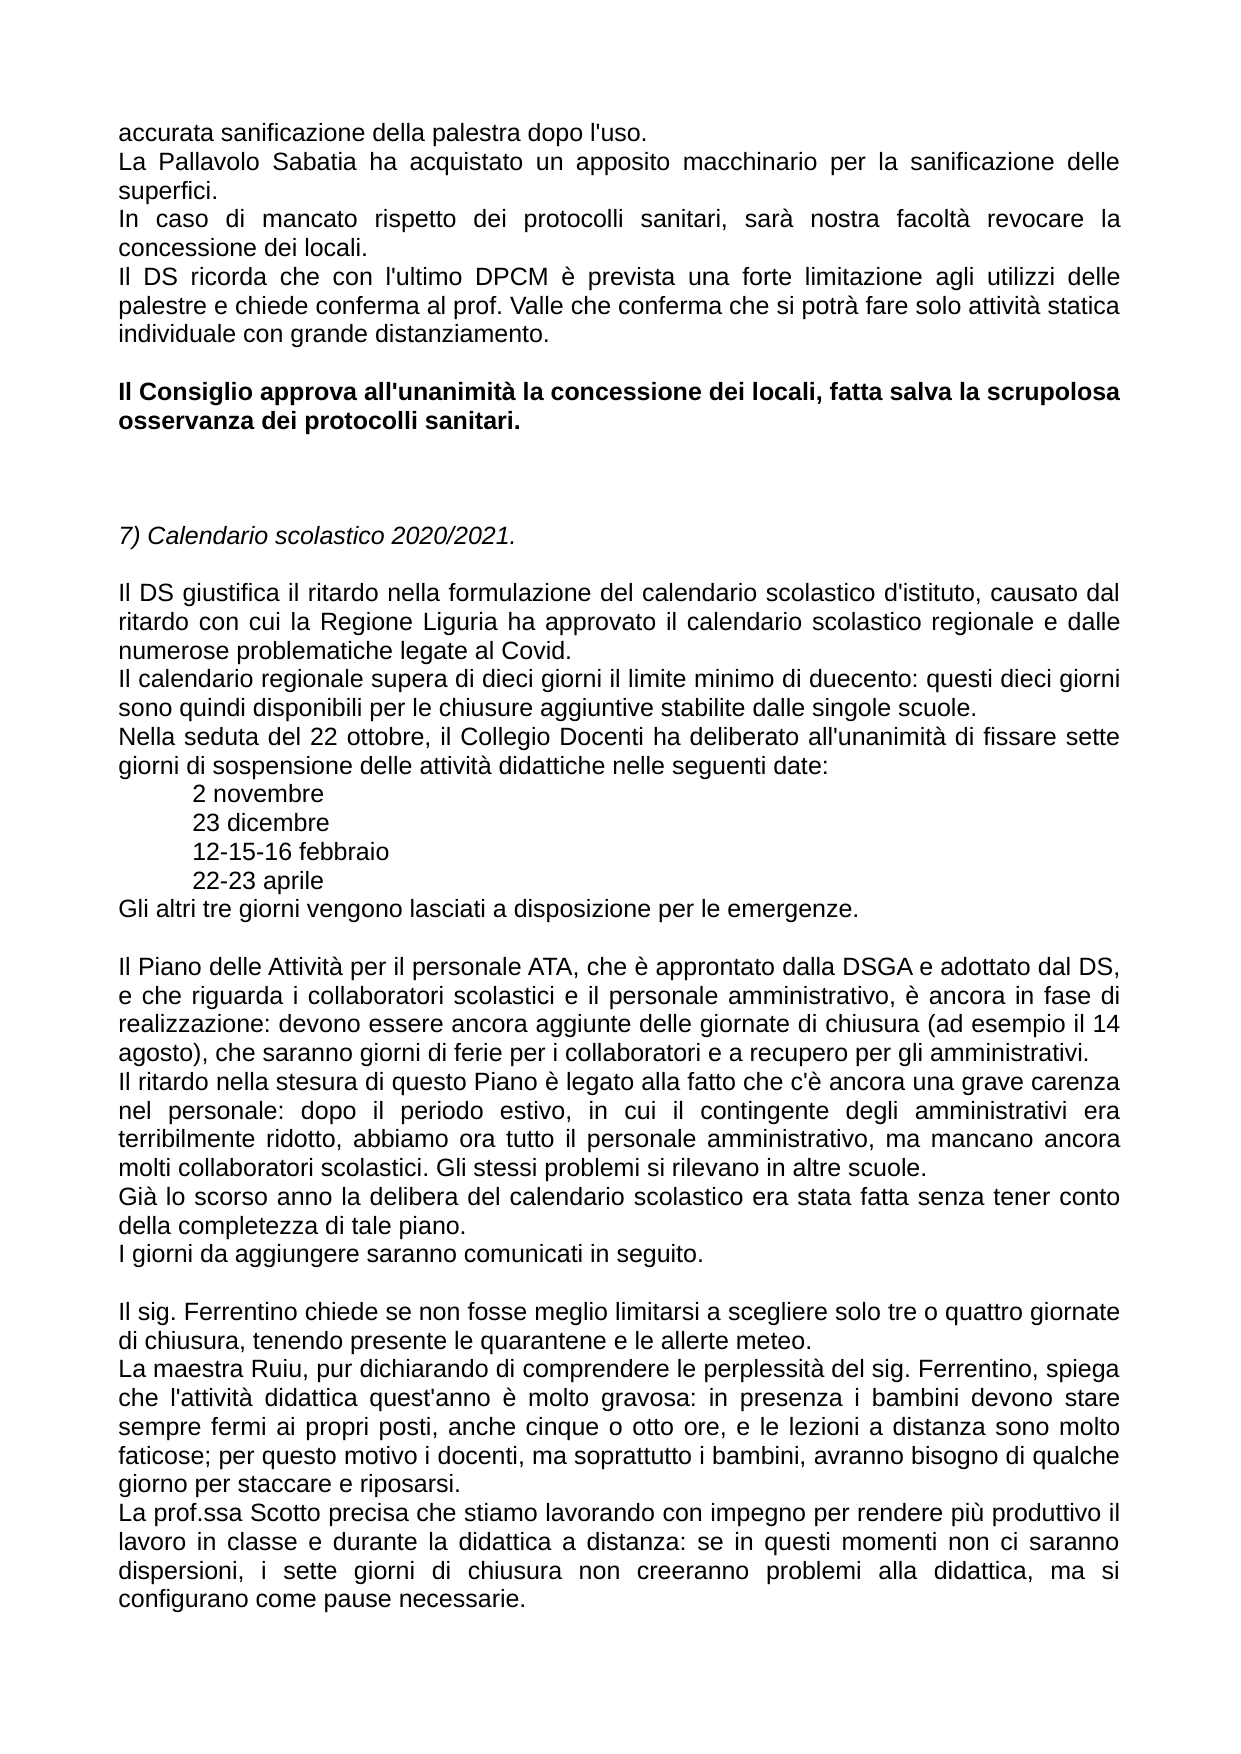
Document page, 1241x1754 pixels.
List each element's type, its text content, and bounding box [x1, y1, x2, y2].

text accurata sanificazione della palestra dopo l'uso. [118, 118, 1122, 147]
text 12-15-16 febbraio [118, 837, 1122, 866]
text In caso di mancato rispetto dei protocolli sanitari, sarà nostra facoltà revocare la concessione dei locali. [118, 204, 1122, 262]
text Il ritardo nella stesura di questo Piano è legato alla fatto che c'è ancora una grave carenza nel personale: dopo il periodo estivo, in cui il contingente degli amministrativi era terribilmente ridotto, abbiamo ora tutto il personale amministrativo, ma mancano ancora molti collaboratori scolastici. Gli stessi problemi si rilevano in altre scuole. [118, 1067, 1122, 1182]
text Il calendario regionale supera di dieci giorni il limite minimo di duecento: questi dieci giorni sono quindi disponibili per le chiusure aggiuntive stabilite dalle singole scuole. [118, 664, 1122, 722]
text 23 dicembre [118, 808, 1122, 837]
text La maestra Ruiu, pur dichiarando di comprendere le perplessità del sig. Ferrentino, spiega che l'attività didattica quest'anno è molto gravosa: in presenza i bambini devono stare sempre fermi ai propri posti, anche cinque o otto ore, e le lezioni a distanza sono molto faticose; per questo motivo i docenti, ma soprattutto i bambini, avranno bisogno di qualche giorno per staccare e riposarsi. [118, 1354, 1122, 1498]
text La Pallavolo Sabatia ha acquistato un apposito macchinario per la sanificazione delle superfici. [118, 147, 1122, 204]
text La prof.ssa Scotto precisa che stiamo lavorando con impegno per rendere più produttivo il lavoro in classe e durante la didattica a distanza: se in questi momenti non ci saranno dispersioni, i sette giorni di chiusura non creeranno problemi alla didattica, ma si configurano come pause necessarie. [118, 1498, 1122, 1613]
text I giorni da aggiungere saranno comunicati in seguito. [118, 1239, 1122, 1268]
text Il Piano delle Attività per il personale ATA, che è approntato dalla DSGA e adottato dal DS, e che riguarda i collaboratori scolastici e il personale amministrativo, è ancora in fase di realizzazione: devono essere ancora aggiunte delle giornate di chiusura (ad esempio il 14 agosto), che saranno giorni di ferie per i collaboratori e a recupero per gli amministrativi. [118, 952, 1122, 1067]
text Già lo scorso anno la delibera del calendario scolastico era stata fatta senza tener conto della completezza di tale piano. [118, 1182, 1122, 1239]
text Il DS ricorda che con l'ultimo DPCM è prevista una forte limitazione agli utilizzi delle palestre e chiede conferma al prof. Valle che conferma che si potrà fare solo attività statica individuale con grande distanziamento. [118, 262, 1122, 348]
text 7) Calendario scolastico 2020/2021. [118, 521, 1122, 549]
text Il Consiglio approva all'unanimità la concessione dei locali, fatta salva la scrupolosa osservanza dei protocolli sanitari. [118, 377, 1122, 434]
text Il sig. Ferrentino chiede se non fosse meglio limitarsi a scegliere solo tre o quattro giornate di chiusura, tenendo presente le quarantene e le allerte meteo. [118, 1297, 1122, 1354]
text Gli altri tre giorni vengono lasciati a disposizione per le emergenze. [118, 894, 1122, 923]
text Il DS giustifica il ritardo nella formulazione del calendario scolastico d'istituto, causato dal ritardo con cui la Regione Liguria ha approvato il calendario scolastico regionale e dalle numerose problematiche legate al Covid. [118, 578, 1122, 664]
text 22-23 aprile [118, 866, 1122, 894]
text Nella seduta del 22 ottobre, il Collegio Docenti ha deliberato all'unanimità di fissare sette giorni di sospensione delle attività didattiche nelle seguenti date: [118, 722, 1122, 779]
text 2 novembre [118, 779, 1122, 808]
